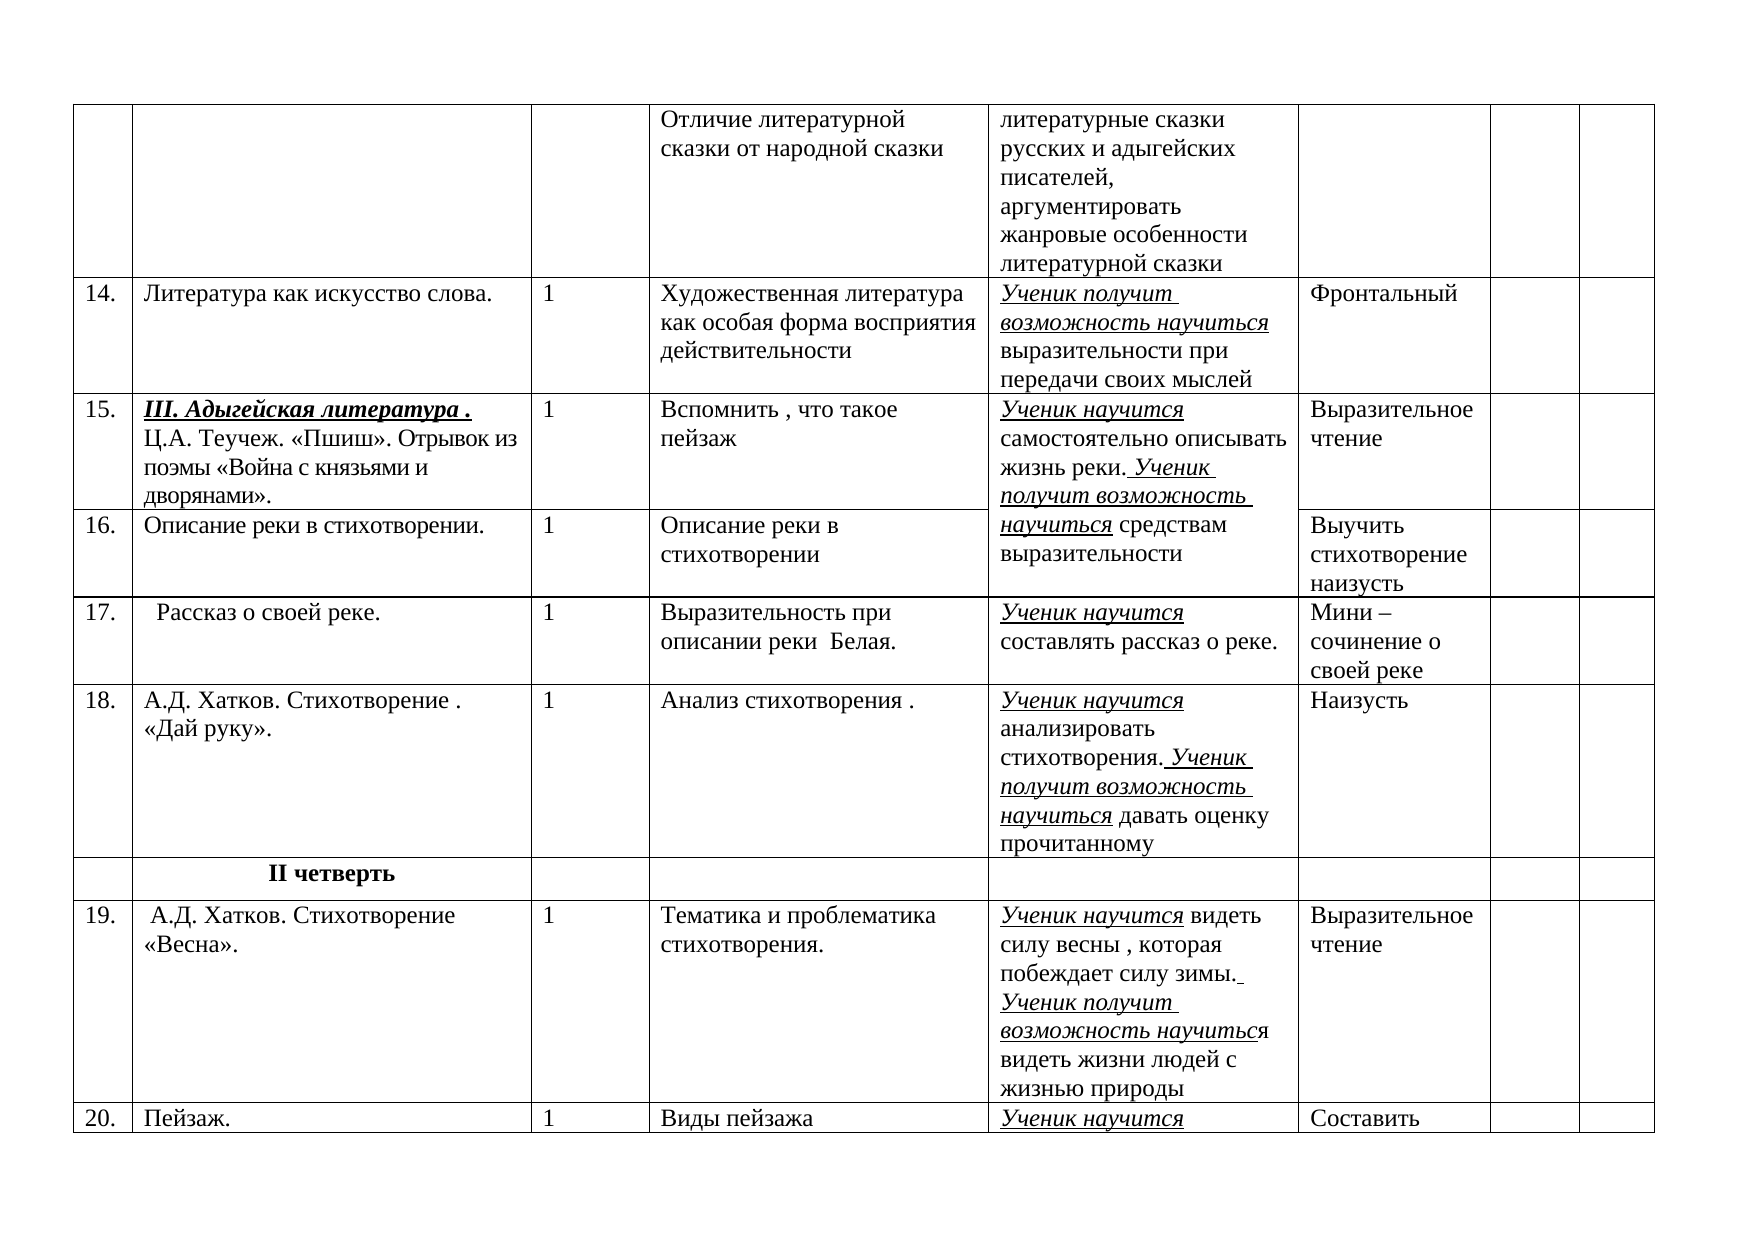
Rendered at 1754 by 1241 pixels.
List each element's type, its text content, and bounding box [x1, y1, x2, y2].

table_cell Вспомнить , что такое пейзаж [650, 394, 988, 509]
table_cell Ученик научится видеть силу весны , которая побеждает силу зимы. Ученик получит возможность научиться видеть жизни людей с жизнью природы [989, 901, 1298, 1102]
table_cell [1491, 901, 1579, 1102]
table_cell Анализ стихотворения . [650, 685, 988, 857]
table_cell Ученик научится самостоятельно описывать жизнь реки. Ученик получит возможность научиться средствам выразительности [989, 394, 1298, 596]
table_cell [1491, 858, 1579, 899]
table_cell Составить [1299, 1103, 1490, 1132]
table_cell 16. [74, 510, 132, 596]
table_cell 17. [74, 598, 132, 684]
table_cell [1299, 858, 1490, 899]
table_cell [1580, 685, 1654, 857]
table_cell литературные сказки русских и адыгейских писателей, аргументировать жанровые особенности литературной сказки [989, 105, 1298, 277]
table_cell Описание реки в стихотворении [650, 510, 988, 596]
table_cell 1 [532, 598, 649, 684]
table_cell 1 [532, 901, 649, 1102]
table_cell [1580, 901, 1654, 1102]
table_cell [1580, 394, 1654, 509]
table_cell [1580, 278, 1654, 393]
table_cell Ученик научится [989, 1103, 1298, 1132]
table_cell Выучить стихотворение наизусть [1299, 510, 1490, 596]
table_cell А.Д. Хатков. Стихотворение . «Дай руку». [133, 685, 531, 857]
table_cell Виды пейзажа [650, 1103, 988, 1132]
table_cell [1491, 105, 1579, 277]
table_cell Пейзаж. [133, 1103, 531, 1132]
table_cell [650, 858, 988, 899]
table_cell 1 [532, 394, 649, 509]
table_cell [1491, 278, 1579, 393]
table_cell [1299, 105, 1490, 277]
table_cell Выразительность при описании реки Белая. [650, 598, 988, 684]
table_cell 1 [532, 685, 649, 857]
table_cell [532, 858, 649, 899]
table_cell [1491, 598, 1579, 684]
table_cell Ученик получит возможность научиться выразительности при передачи своих мыслей [989, 278, 1298, 393]
table_cell 15. [74, 394, 132, 509]
table_cell А.Д. Хатков. Стихотворение «Весна». [133, 901, 531, 1102]
table_cell Литература как искусство слова. [133, 278, 531, 393]
table_cell 14. [74, 278, 132, 393]
table_cell III. Адыгейская литература . Ц.А. Теучеж. «Пшиш». Отрывок из поэмы «Война с князьями и дворянами». [133, 394, 531, 509]
table_cell [1491, 1103, 1579, 1132]
table_cell [989, 858, 1298, 899]
table_cell 1 [532, 510, 649, 596]
table_cell Выразительное чтение [1299, 901, 1490, 1102]
table_cell [532, 105, 649, 277]
table_cell Описание реки в стихотворении. [133, 510, 531, 596]
table_cell 18. [74, 685, 132, 857]
table_cell [1491, 685, 1579, 857]
table_cell Ученик научится анализировать стихотворения. Ученик получит возможность научиться давать оценку прочитанному [989, 685, 1298, 857]
table_cell Художественная литература как особая форма восприятия действительности [650, 278, 988, 393]
table_cell Мини – сочинение о своей реке [1299, 598, 1490, 684]
table_cell Фронтальный [1299, 278, 1490, 393]
table_cell 1 [532, 278, 649, 393]
table_cell [1580, 105, 1654, 277]
table_cell [1580, 598, 1654, 684]
table_cell Тематика и проблематика стихотворения. [650, 901, 988, 1102]
table_cell 1 [532, 1103, 649, 1132]
table_cell [74, 105, 132, 277]
table_cell [1580, 858, 1654, 899]
table_cell 20. [74, 1103, 132, 1132]
table_cell Наизусть [1299, 685, 1490, 857]
table_cell 19. [74, 901, 132, 1102]
table_cell Отличие литературной сказки от народной сказки [650, 105, 988, 277]
table_cell [74, 858, 132, 899]
table_cell Ученик научится составлять рассказ о реке. [989, 598, 1298, 684]
table_cell Рассказ о своей реке. [133, 598, 531, 684]
table_cell [1580, 1103, 1654, 1132]
table_cell Выразительное чтение [1299, 394, 1490, 509]
table_cell [1580, 510, 1654, 596]
table_cell [1491, 510, 1579, 596]
table_cell II четверть [133, 858, 531, 899]
table_cell [1491, 394, 1579, 509]
table_cell [133, 105, 531, 277]
